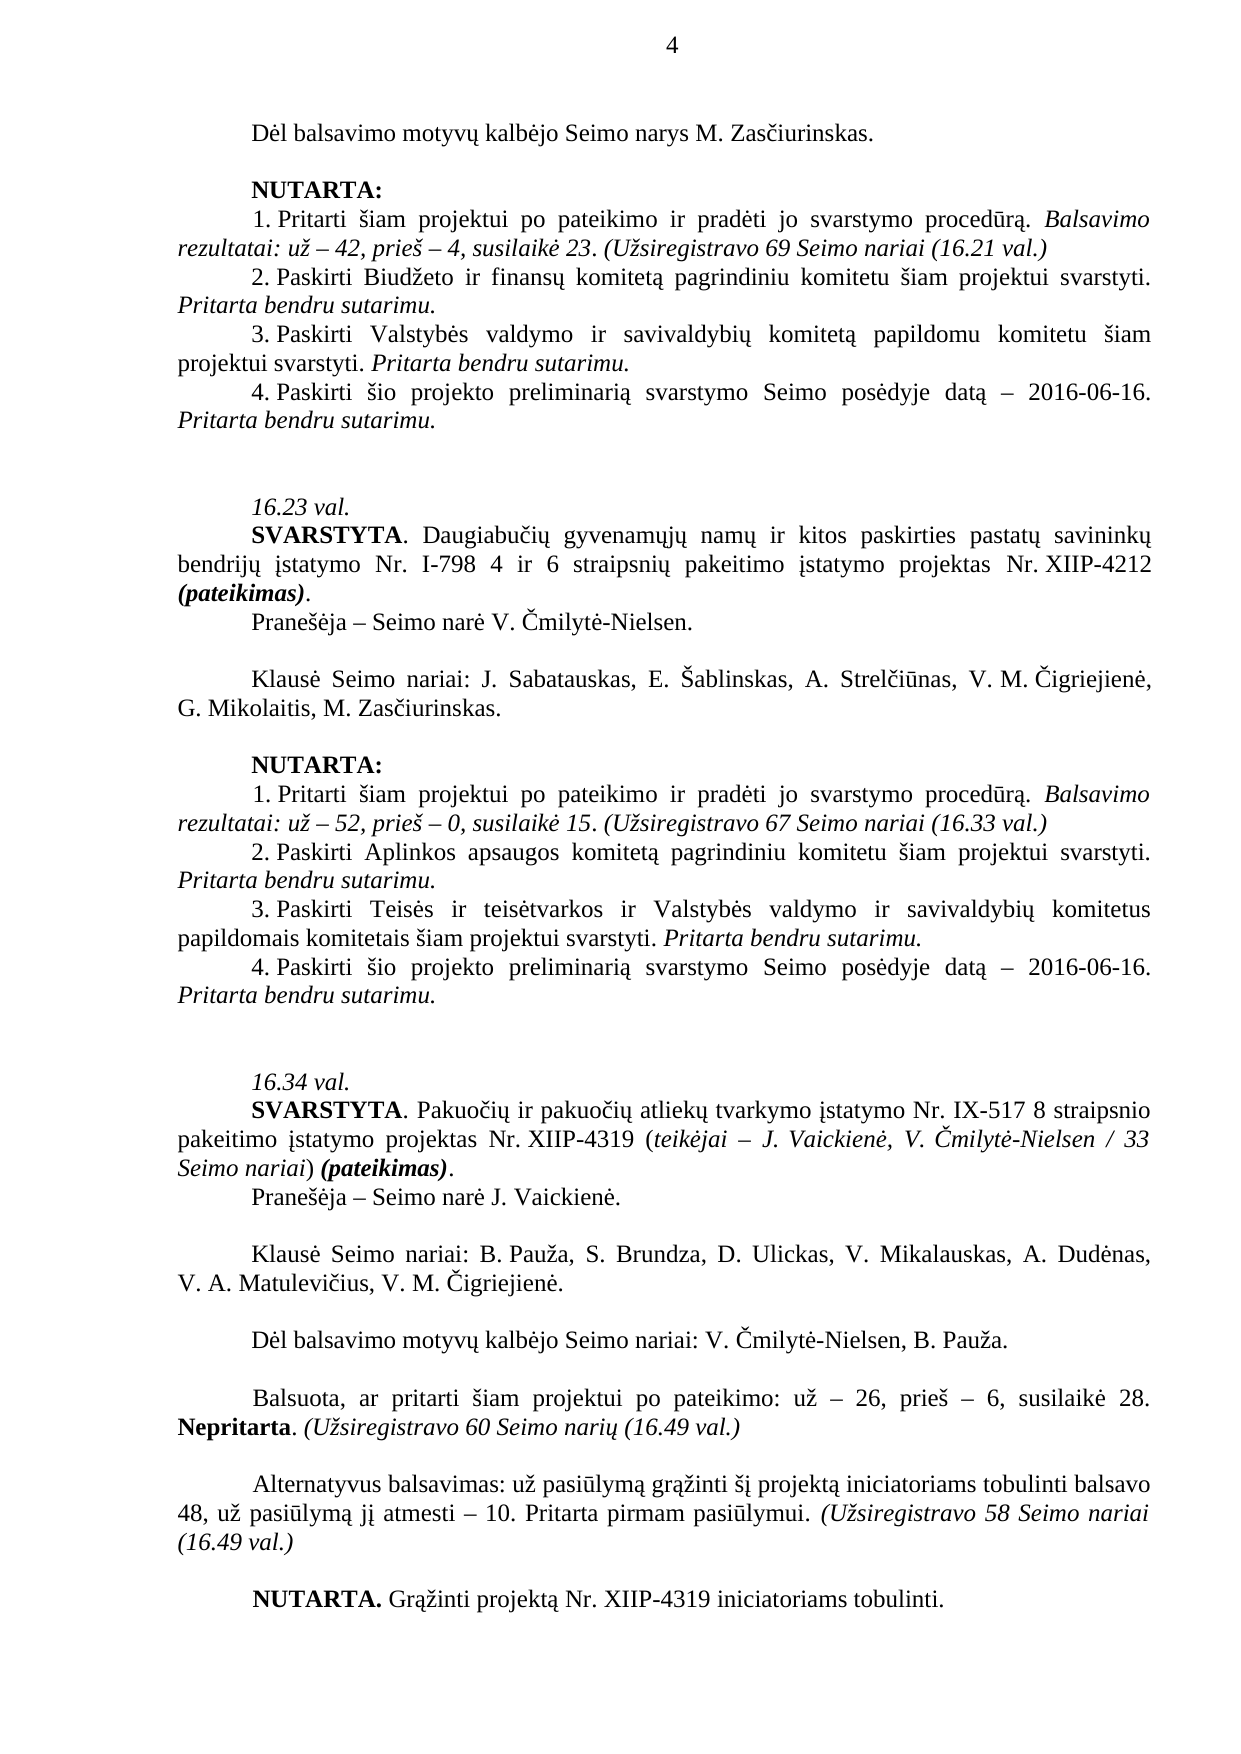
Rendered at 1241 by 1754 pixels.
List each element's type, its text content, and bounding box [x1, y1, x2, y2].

text Pranešėja – Seimo narė V. Čmilytė-Nielsen. [177, 607, 1152, 636]
text 4. Paskirti šio projekto preliminarią svarstymo Seimo posėdyje datą – 2016-06-16. Pritarta bendru sutarimu. [177, 952, 1152, 1009]
text 3. Paskirti Teisės ir teisėtvarkos ir Valstybės valdymo ir savivaldybių komitetus papildomais komitetais šiam projektui svarstyti. Pritarta bendru sutarimu. [177, 894, 1152, 952]
text Klausė Seimo nariai: J. Sabatauskas, E. Šablinskas, A. Strelčiūnas, V. M. Čigriejienė, G. Mikolaitis, M. Zasčiurinskas. [177, 664, 1152, 722]
text 16.34 val. [177, 1067, 1152, 1096]
text Dėl balsavimo motyvų kalbėjo Seimo narys M. Zasčiurinskas. [177, 118, 1152, 147]
text Balsuota, ar pritarti šiam projektui po pateikimo: už – 26, prieš – 6, susilaikė 28. Nepritarta. (Užsiregistravo 60 Seimo narių (16.49 val.) [177, 1383, 1152, 1441]
text NUTARTA: [177, 176, 1152, 204]
text 16.23 val. [177, 492, 1152, 521]
text NUTARTA: [177, 751, 1152, 779]
text 1. Pritarti šiam projektui po pateikimo ir pradėti jo svarstymo procedūrą. Balsavimo rezultatai: už – 42, prieš – 4, susilaikė 23. (Užsiregistravo 69 Seimo nariai (16.21 val.) [177, 204, 1152, 262]
text SVARSTYTA. Pakuočių ir pakuočių atliekų tvarkymo įstatymo Nr. IX-517 8 straipsnio pakeitimo įstatymo projektas Nr. XIIP-4319 (teikėjai – J. Vaickienė, V. Čmilytė-Nielsen / 33 Seimo nariai) (pateikimas). [177, 1096, 1152, 1182]
text 2. Paskirti Aplinkos apsaugos komitetą pagrindiniu komitetu šiam projektui svarstyti. Pritarta bendru sutarimu. [177, 837, 1152, 894]
text SVARSTYTA. Daugiabučių gyvenamųjų namų ir kitos paskirties pastatų savininkų bendrijų įstatymo Nr. I-798 4 ir 6 straipsnių pakeitimo įstatymo projektas Nr. XIIP-4212 (pateikimas). [177, 521, 1152, 607]
text Klausė Seimo nariai: B. Pauža, S. Brundza, D. Ulickas, V. Mikalauskas, A. Dudėnas, V. A. Matulevičius, V. M. Čigriejienė. [177, 1239, 1152, 1297]
text Alternatyvus balsavimas: už pasiūlymą grąžinti šį projektą iniciatoriams tobulinti balsavo 48, už pasiūlymą jį atmesti – 10. Pritarta pirmam pasiūlymui. (Užsiregistravo 58 Seimo nariai (16.49 val.) [177, 1469, 1152, 1556]
text 2. Paskirti Biudžeto ir finansų komitetą pagrindiniu komitetu šiam projektui svarstyti. Pritarta bendru sutarimu. [177, 262, 1152, 319]
text 4. Paskirti šio projekto preliminarią svarstymo Seimo posėdyje datą – 2016-06-16. Pritarta bendru sutarimu. [177, 377, 1152, 434]
text Pranešėja – Seimo narė J. Vaickienė. [177, 1182, 1152, 1211]
text 1. Pritarti šiam projektui po pateikimo ir pradėti jo svarstymo procedūrą. Balsavimo rezultatai: už – 52, prieš – 0, susilaikė 15. (Užsiregistravo 67 Seimo nariai (16.33 val.) [177, 779, 1152, 837]
text Dėl balsavimo motyvų kalbėjo Seimo nariai: V. Čmilytė-Nielsen, B. Pauža. [177, 1326, 1152, 1354]
text 3. Paskirti Valstybės valdymo ir savivaldybių komitetą papildomu komitetu šiam projektui svarstyti. Pritarta bendru sutarimu. [177, 319, 1152, 377]
text NUTARTA. Grąžinti projektą Nr. XIIP-4319 iniciatoriams tobulinti. [177, 1584, 1152, 1613]
